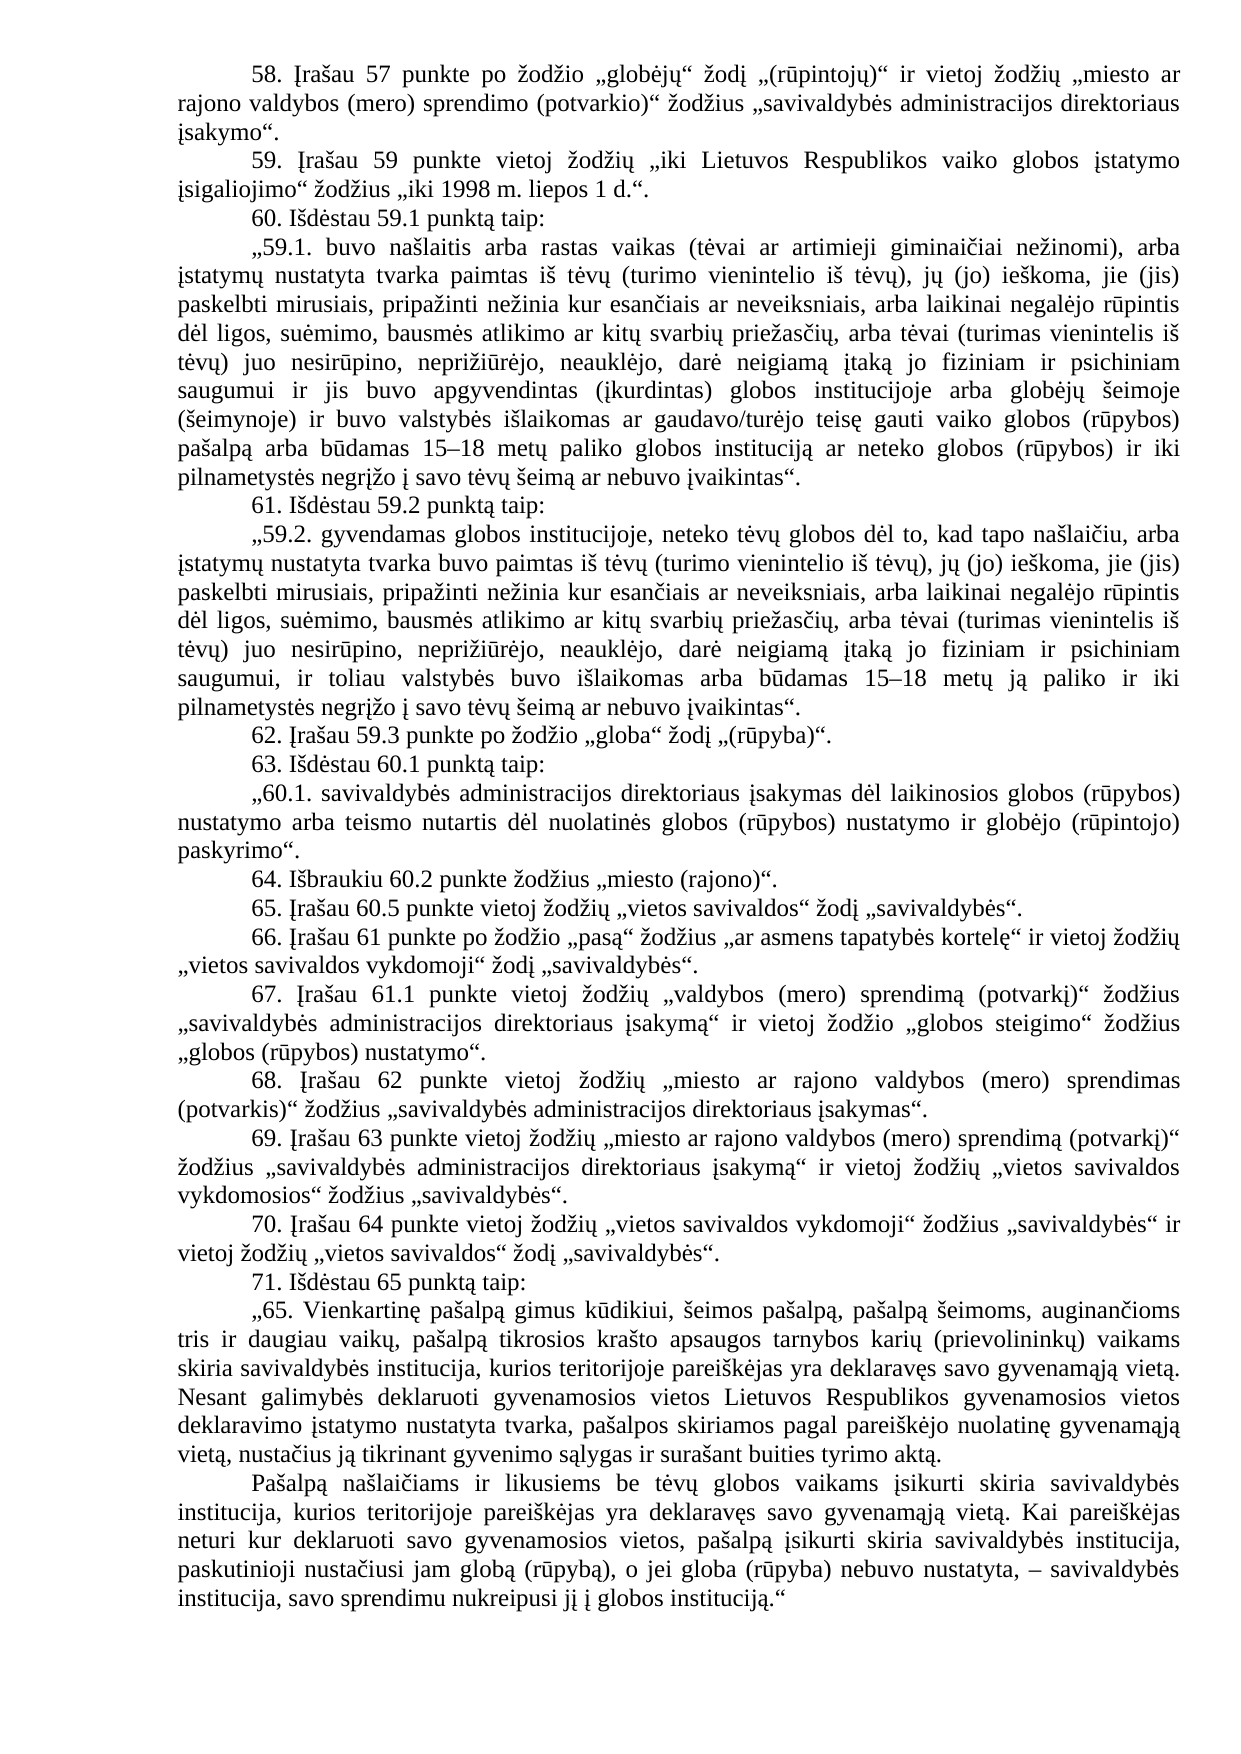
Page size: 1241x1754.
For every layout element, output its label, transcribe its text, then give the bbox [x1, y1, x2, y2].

text „60.1. savivaldybės administracijos direktoriaus įsakymas dėl laikinosios globos (rūpybos) nustatymo arba teismo nutartis dėl nuolatinės globos (rūpybos) nustatymo ir globėjo (rūpintojo) paskyrimo“. [177, 778, 1181, 864]
text Pašalpą našlaičiams ir likusiems be tėvų globos vaikams įsikurti skiria savivaldybės institucija, kurios teritorijoje pareiškėjas yra deklaravęs savo gyvenamąją vietą. Kai pareiškėjas neturi kur deklaruoti savo gyvenamosios vietos, pašalpą įsikurti skiria savivaldybės institucija, paskutinioji nustačiusi jam globą (rūpybą), o jei globa (rūpyba) nebuvo nustatyta, – savivaldybės institucija, savo sprendimu nukreipusi jį į globos instituciją.“ [177, 1468, 1181, 1612]
text 59. Įrašau 59 punkte vietoj žodžių „iki Lietuvos Respublikos vaiko globos įstatymo įsigaliojimo“ žodžius „iki 1998 m. liepos 1 d.“. [177, 145, 1181, 203]
text 61. Išdėstau 59.2 punktą taip: [177, 490, 1181, 519]
text 60. Išdėstau 59.1 punktą taip: [177, 203, 1181, 232]
text „59.1. buvo našlaitis arba rastas vaikas (tėvai ar artimieji giminaičiai nežinomi), arba įstatymų nustatyta tvarka paimtas iš tėvų (turimo vienintelio iš tėvų), jų (jo) ieškoma, jie (jis) paskelbti mirusiais, pripažinti nežinia kur esančiais ar neveiksniais, arba laikinai negalėjo rūpintis dėl ligos, suėmimo, bausmės atlikimo ar kitų svarbių priežasčių, arba tėvai (turimas vienintelis iš tėvų) juo nesirūpino, neprižiūrėjo, neauklėjo, darė neigiamą įtaką jo fiziniam ir psichiniam saugumui ir jis buvo apgyvendintas (įkurdintas) globos institucijoje arba globėjų šeimoje (šeimynoje) ir buvo valstybės išlaikomas ar gaudavo/turėjo teisę gauti vaiko globos (rūpybos) pašalpą arba būdamas 15–18 metų paliko globos instituciją ar neteko globos (rūpybos) ir iki pilnametystės negrįžo į savo tėvų šeimą ar nebuvo įvaikintas“. [177, 232, 1181, 490]
text 67. Įrašau 61.1 punkte vietoj žodžių „valdybos (mero) sprendimą (potvarkį)“ žodžius „savivaldybės administracijos direktoriaus įsakymą“ ir vietoj žodžio „globos steigimo“ žodžius „globos (rūpybos) nustatymo“. [177, 979, 1181, 1065]
text 58. Įrašau 57 punkte po žodžio „globėjų“ žodį „(rūpintojų)“ ir vietoj žodžių „miesto ar rajono valdybos (mero) sprendimo (potvarkio)“ žodžius „savivaldybės administracijos direktoriaus įsakymo“. [177, 59, 1181, 145]
text 63. Išdėstau 60.1 punktą taip: [177, 749, 1181, 778]
text 68. Įrašau 62 punkte vietoj žodžių „miesto ar rajono valdybos (mero) sprendimas (potvarkis)“ žodžius „savivaldybės administracijos direktoriaus įsakymas“. [177, 1065, 1181, 1123]
text „65. Vienkartinę pašalpą gimus kūdikiui, šeimos pašalpą, pašalpą šeimoms, auginančioms tris ir daugiau vaikų, pašalpą tikrosios krašto apsaugos tarnybos karių (prievolininkų) vaikams skiria savivaldybės institucija, kurios teritorijoje pareiškėjas yra deklaravęs savo gyvenamąją vietą. Nesant galimybės deklaruoti gyvenamosios vietos Lietuvos Respublikos gyvenamosios vietos deklaravimo įstatymo nustatyta tvarka, pašalpos skiriamos pagal pareiškėjo nuolatinę gyvenamąją vietą, nustačius ją tikrinant gyvenimo sąlygas ir surašant buities tyrimo aktą. [177, 1295, 1181, 1468]
text 70. Įrašau 64 punkte vietoj žodžių „vietos savivaldos vykdomoji“ žodžius „savivaldybės“ ir vietoj žodžių „vietos savivaldos“ žodį „savivaldybės“. [177, 1209, 1181, 1267]
text 65. Įrašau 60.5 punkte vietoj žodžių „vietos savivaldos“ žodį „savivaldybės“. [177, 893, 1181, 922]
text 66. Įrašau 61 punkte po žodžio „pasą“ žodžius „ar asmens tapatybės kortelę“ ir vietoj žodžių „vietos savivaldos vykdomoji“ žodį „savivaldybės“. [177, 922, 1181, 979]
text „59.2. gyvendamas globos institucijoje, neteko tėvų globos dėl to, kad tapo našlaičiu, arba įstatymų nustatyta tvarka buvo paimtas iš tėvų (turimo vienintelio iš tėvų), jų (jo) ieškoma, jie (jis) paskelbti mirusiais, pripažinti nežinia kur esančiais ar neveiksniais, arba laikinai negalėjo rūpintis dėl ligos, suėmimo, bausmės atlikimo ar kitų svarbių priežasčių, arba tėvai (turimas vienintelis iš tėvų) juo nesirūpino, neprižiūrėjo, neauklėjo, darė neigiamą įtaką jo fiziniam ir psichiniam saugumui, ir toliau valstybės buvo išlaikomas arba būdamas 15–18 metų ją paliko ir iki pilnametystės negrįžo į savo tėvų šeimą ar nebuvo įvaikintas“. [177, 519, 1181, 720]
text 69. Įrašau 63 punkte vietoj žodžių „miesto ar rajono valdybos (mero) sprendimą (potvarkį)“ žodžius „savivaldybės administracijos direktoriaus įsakymą“ ir vietoj žodžių „vietos savivaldos vykdomosios“ žodžius „savivaldybės“. [177, 1123, 1181, 1209]
text 62. Įrašau 59.3 punkte po žodžio „globa“ žodį „(rūpyba)“. [177, 720, 1181, 749]
text 64. Išbraukiu 60.2 punkte žodžius „miesto (rajono)“. [177, 864, 1181, 893]
text 71. Išdėstau 65 punktą taip: [177, 1267, 1181, 1295]
